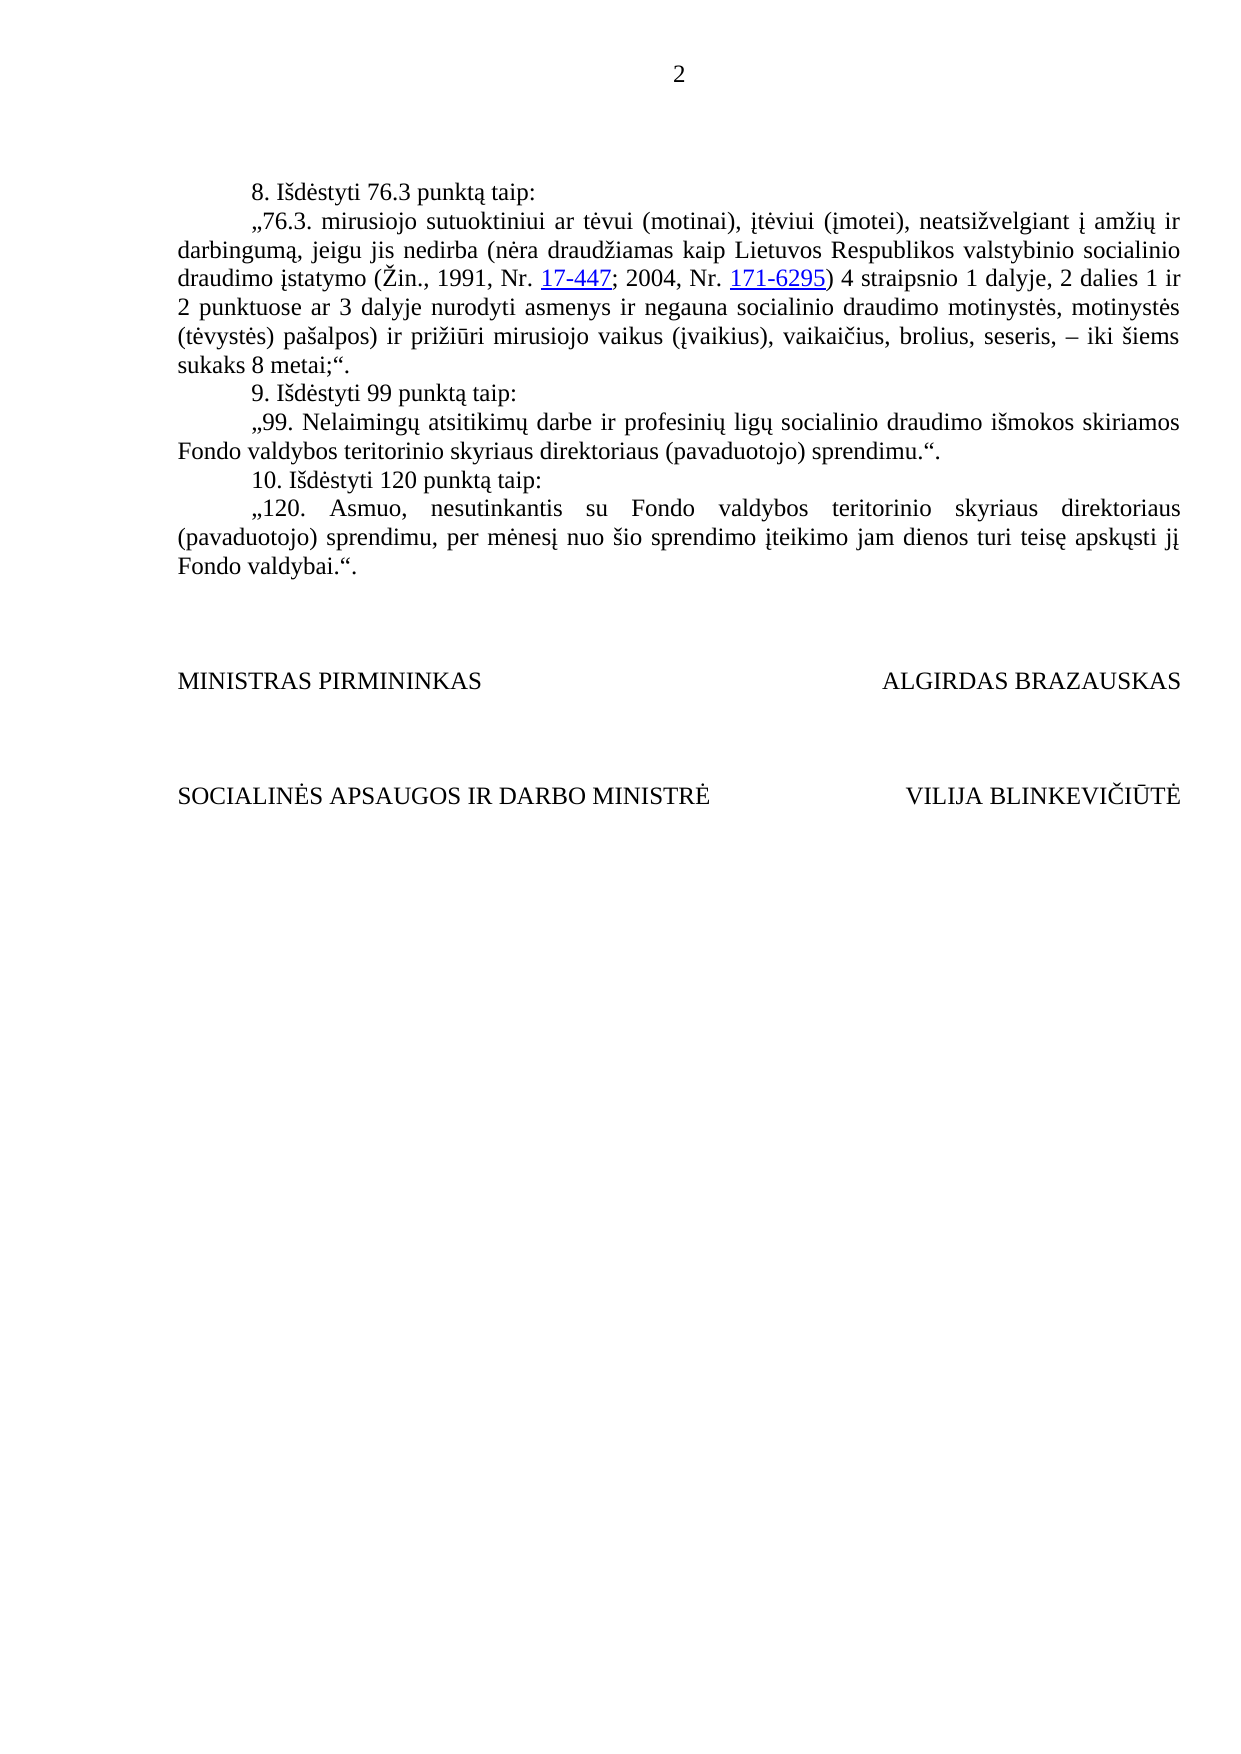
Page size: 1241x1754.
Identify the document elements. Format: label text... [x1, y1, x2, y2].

text „99. Nelaimingų atsitikimų darbe ir profesinių ligų socialinio draudimo išmokos skiriamos Fondo valdybos teritorinio skyriaus direktoriaus (pavaduotojo) sprendimu.“. [177, 407, 1181, 465]
text „120. Asmuo, nesutinkantis su Fondo valdybos teritorinio skyriaus direktoriaus (pavaduotojo) sprendimu, per mėnesį nuo šio sprendimo įteikimo jam dienos turi teisę apskųsti jį Fondo valdybai.“. [177, 493, 1181, 580]
text MINISTRAS PIRMININKAS ALGIRDAS BRAZAUSKAS [177, 666, 1181, 695]
text 9. Išdėstyti 99 punktą taip: [177, 378, 1181, 407]
text 10. Išdėstyti 120 punktą taip: [177, 465, 1181, 493]
text SOCIALINĖS APSAUGOS IR DARBO MINISTRĖ VILIJA BLINKEVIČIŪTĖ [177, 781, 1181, 810]
text 8. Išdėstyti 76.3 punktą taip: [177, 177, 1181, 206]
text „76.3. mirusiojo sutuoktiniui ar tėvui (motinai), įtėviui (įmotei), neatsižvelgiant į amžių ir darbingumą, jeigu jis nedirba (nėra draudžiamas kaip Lietuvos Respublikos valstybinio socialinio draudimo įstatymo (Žin., 1991, Nr. 17-447; 2004, Nr. 171-6295) 4 straipsnio 1 dalyje, 2 dalies 1 ir 2 punktuose ar 3 dalyje nurodyti asmenys ir negauna socialinio draudimo motinystės, motinystės (tėvystės) pašalpos) ir prižiūri mirusiojo vaikus (įvaikius), vaikaičius, brolius, seseris, – iki šiems sukaks 8 metai;“. [177, 206, 1181, 378]
